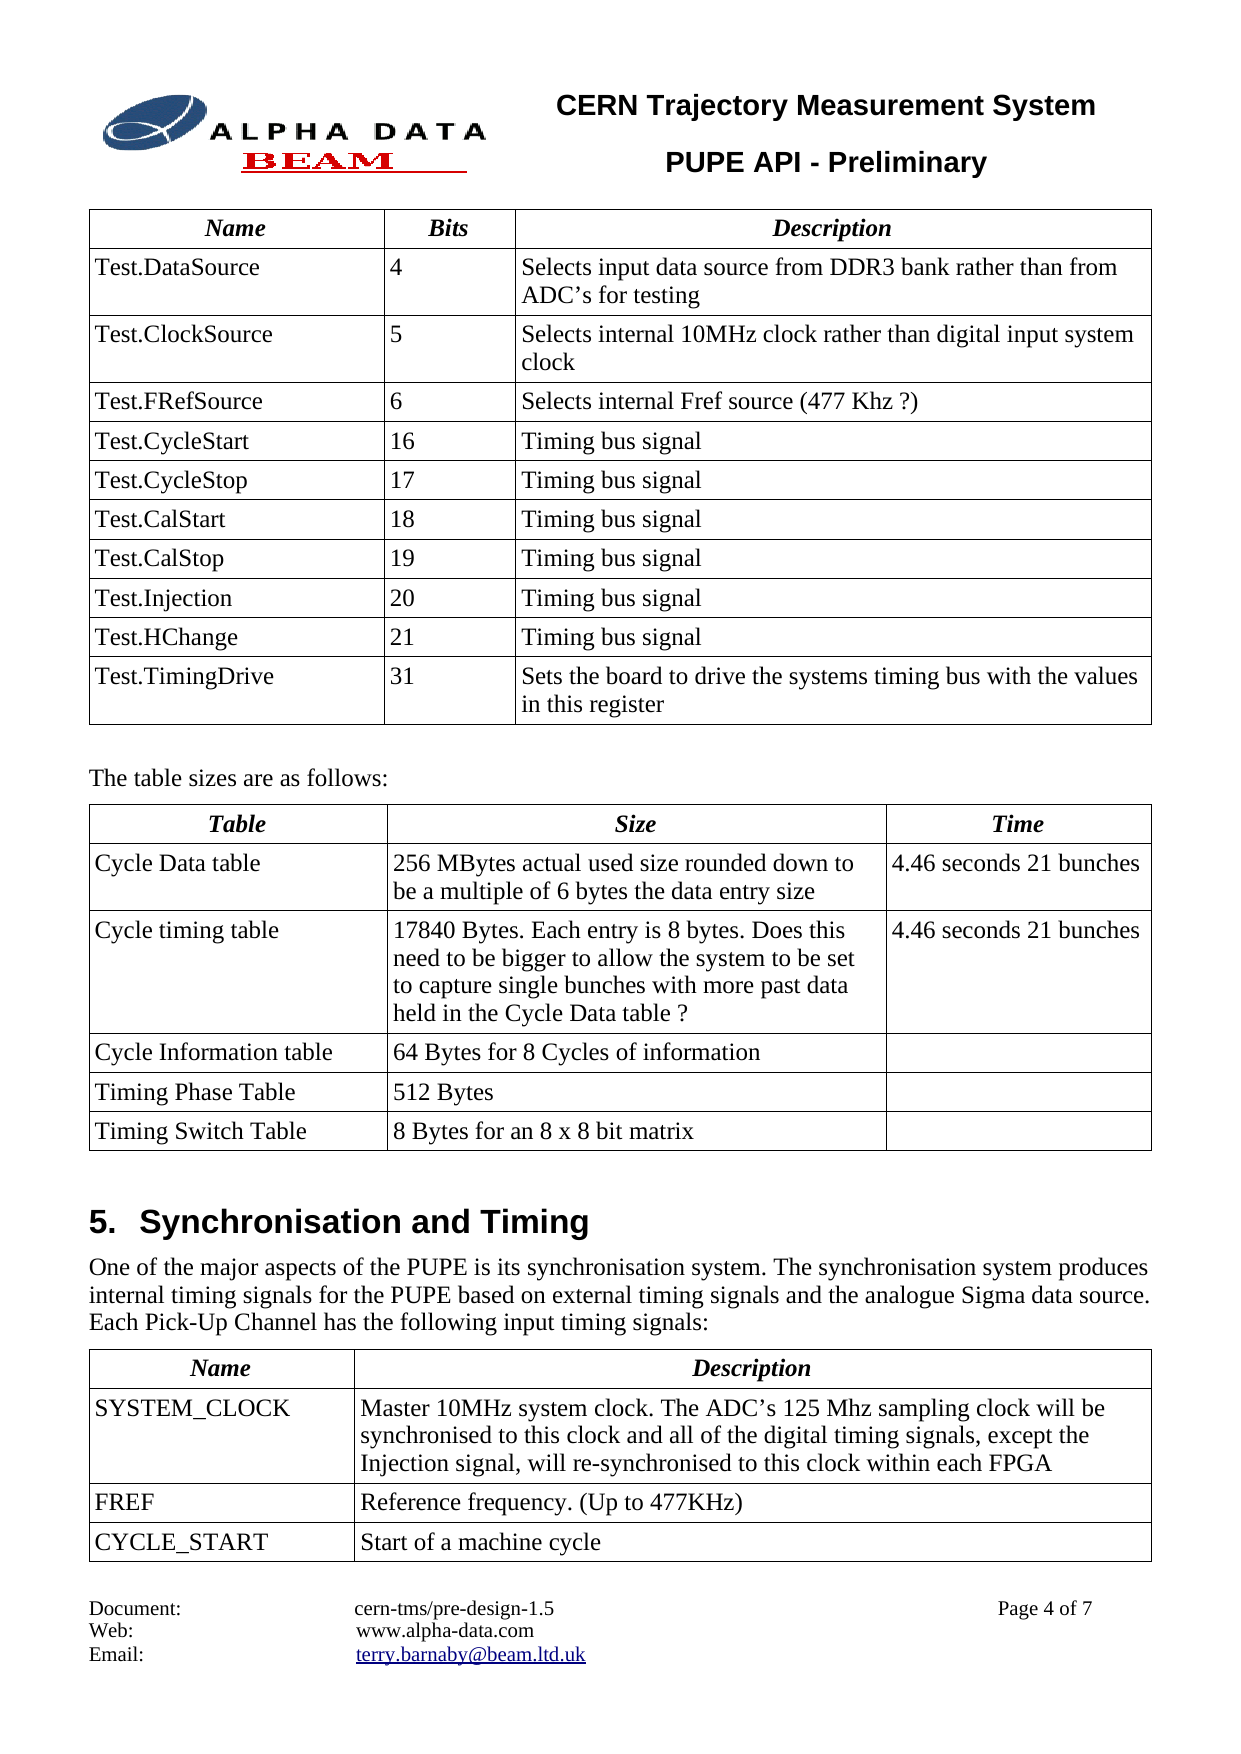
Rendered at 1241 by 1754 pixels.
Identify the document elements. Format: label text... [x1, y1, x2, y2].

table_cell Test.CycleStop [90, 461, 384, 499]
table_cell 64 Bytes for 8 Cycles of information [388, 1034, 886, 1072]
table_header Description [355, 1350, 1151, 1388]
table_cell Timing bus signal [516, 461, 1151, 499]
table_cell Test.Injection [90, 579, 384, 617]
table_header Size [388, 805, 886, 843]
table_cell 18 [385, 500, 515, 539]
table_cell 20 [385, 579, 515, 617]
table_cell 21 [385, 618, 515, 656]
table_cell 8 Bytes for an 8 x 8 bit matrix [388, 1112, 886, 1150]
table_cell SYSTEM_CLOCK [90, 1389, 354, 1483]
table_cell FREF [90, 1484, 354, 1522]
table_cell 4 [385, 249, 515, 315]
table_cell Test.FRefSource [90, 383, 384, 421]
table_cell 512 Bytes [388, 1073, 886, 1111]
table_cell 5 [385, 316, 515, 382]
table_cell Test.HChange [90, 618, 384, 656]
table_header Name [90, 210, 384, 248]
table_cell Test.CalStop [90, 540, 384, 578]
table_cell 17840 Bytes. Each entry is 8 bytes. Does this need to be bigger to allow the system to be set to capture single bunches with more past data held in the Cycle Data table ? [388, 911, 886, 1033]
table_cell Selects input data source from DDR3 bank rather than from ADC’s for testing [516, 249, 1151, 315]
table_header Bits [385, 210, 515, 248]
table_cell 19 [385, 540, 515, 578]
table_cell Selects internal Fref source (477 Khz ?) [516, 383, 1151, 421]
table_cell Master 10MHz system clock. The ADC’s 125 Mhz sampling clock will be synchronised to this clock and all of the digital timing signals, except the Injection signal, will re-synchronised to this clock within each FPGA [355, 1389, 1151, 1483]
table_cell Timing bus signal [516, 579, 1151, 617]
table_cell 256 MBytes actual used size rounded down to be a multiple of 6 bytes the data entry size [388, 844, 886, 910]
text One of the major aspects of the PUPE is its synchronisation system. The synchronisation system produces internal timing signals for the PUPE based on external timing signals and the analogue Sigma data source. Each Pick-Up Channel has the following input timing signals: [88, 1253, 1152, 1336]
table_cell [887, 1034, 1151, 1072]
table_cell Timing bus signal [516, 618, 1151, 656]
table_header Time [887, 805, 1151, 843]
table_cell Timing bus signal [516, 500, 1151, 539]
table_cell Cycle timing table [90, 911, 387, 1033]
picture [88, 88, 502, 179]
table_cell 16 [385, 422, 515, 460]
table_header Name [90, 1350, 354, 1388]
table_cell [887, 1073, 1151, 1111]
table_cell Timing Phase Table [90, 1073, 387, 1111]
table_cell Test.TimingDrive [90, 657, 384, 724]
table_cell 4.46 seconds 21 bunches [887, 911, 1151, 1033]
table_cell Reference frequency. (Up to 477KHz) [355, 1484, 1151, 1522]
table_cell Selects internal 10MHz clock rather than digital input system clock [516, 316, 1151, 382]
table_cell 4.46 seconds 21 bunches [887, 844, 1151, 910]
table_cell Test.CycleStart [90, 422, 384, 460]
table_cell Timing bus signal [516, 540, 1151, 578]
table_cell Test.DataSource [90, 249, 384, 315]
table_cell Cycle Information table [90, 1034, 387, 1072]
table_cell Timing bus signal [516, 422, 1151, 460]
table_cell [887, 1112, 1151, 1150]
table_cell 17 [385, 461, 515, 499]
table_cell Cycle Data table [90, 844, 387, 910]
table_cell Test.ClockSource [90, 316, 384, 382]
table_cell Test.CalStart [90, 500, 384, 539]
table_cell Timing Switch Table [90, 1112, 387, 1150]
table_cell Start of a machine cycle [355, 1523, 1151, 1561]
text The table sizes are as follows: [88, 764, 1152, 792]
table_header Table [90, 805, 387, 843]
table_cell Sets the board to drive the systems timing bus with the values in this register [516, 657, 1151, 724]
table_header Description [516, 210, 1151, 248]
table_cell 6 [385, 383, 515, 421]
subtitle Synchronisation and Timing [88, 1203, 1152, 1241]
table_cell CYCLE_START [90, 1523, 354, 1561]
table_cell 31 [385, 657, 515, 724]
